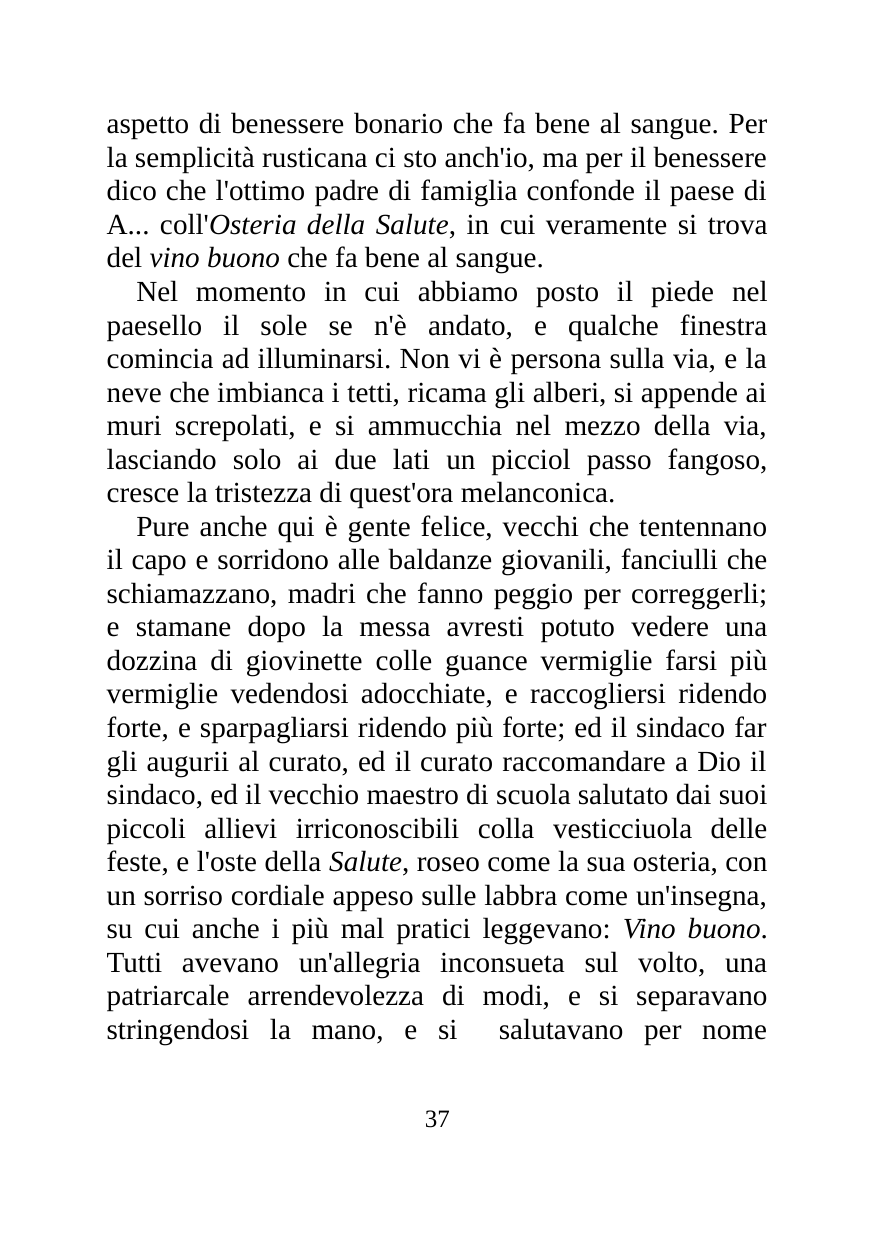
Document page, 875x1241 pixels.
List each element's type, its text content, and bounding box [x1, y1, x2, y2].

text Nel momento in cui abbiamo posto il piede nel paesello il sole se n'è andato, e qualche finestra comincia ad illuminarsi. Non vi è persona sulla via, e la neve che imbianca i tetti, ricama gli alberi, si appende ai muri screpolati, e si ammucchia nel mezzo della via, lasciando solo ai due lati un picciol passo fangoso, cresce la tristezza di quest'ora melanconica. [106, 274, 768, 509]
text aspetto di benessere bonario che fa bene al sangue. Per la semplicità rusticana ci sto anch'io, ma per il benessere dico che l'ottimo padre di famiglia confonde il paese di A... coll'Osteria della Salute, in cui veramente si trova del vino buono che fa bene al sangue. [106, 106, 768, 274]
text Pure anche qui è gente felice, vecchi che tentennano il capo e sorridono alle baldanze giovanili, fanciulli che schiamazzano, madri che fanno peggio per correggerli; e stamane dopo la messa avresti potuto vedere una dozzina di giovinette colle guance vermiglie farsi più vermiglie vedendosi adocchiate, e raccogliersi ridendo forte, e sparpagliarsi ridendo più forte; ed il sindaco far gli augurii al curato, ed il curato raccomandare a Dio il sindaco, ed il vecchio maestro di scuola salutato dai suoi piccoli allievi irriconoscibili colla vesticciuola delle feste, e l'oste della Salute, roseo come la sua osteria, con un sorriso cordiale appeso sulle labbra come un'insegna, su cui anche i più mal pratici leggevano: Vino buono. Tutti avevano un'allegria inconsueta sul volto, una patriarcale arrendevolezza di modi, e si separavano stringendosi la mano, e si salutavano per nome [106, 509, 768, 1046]
